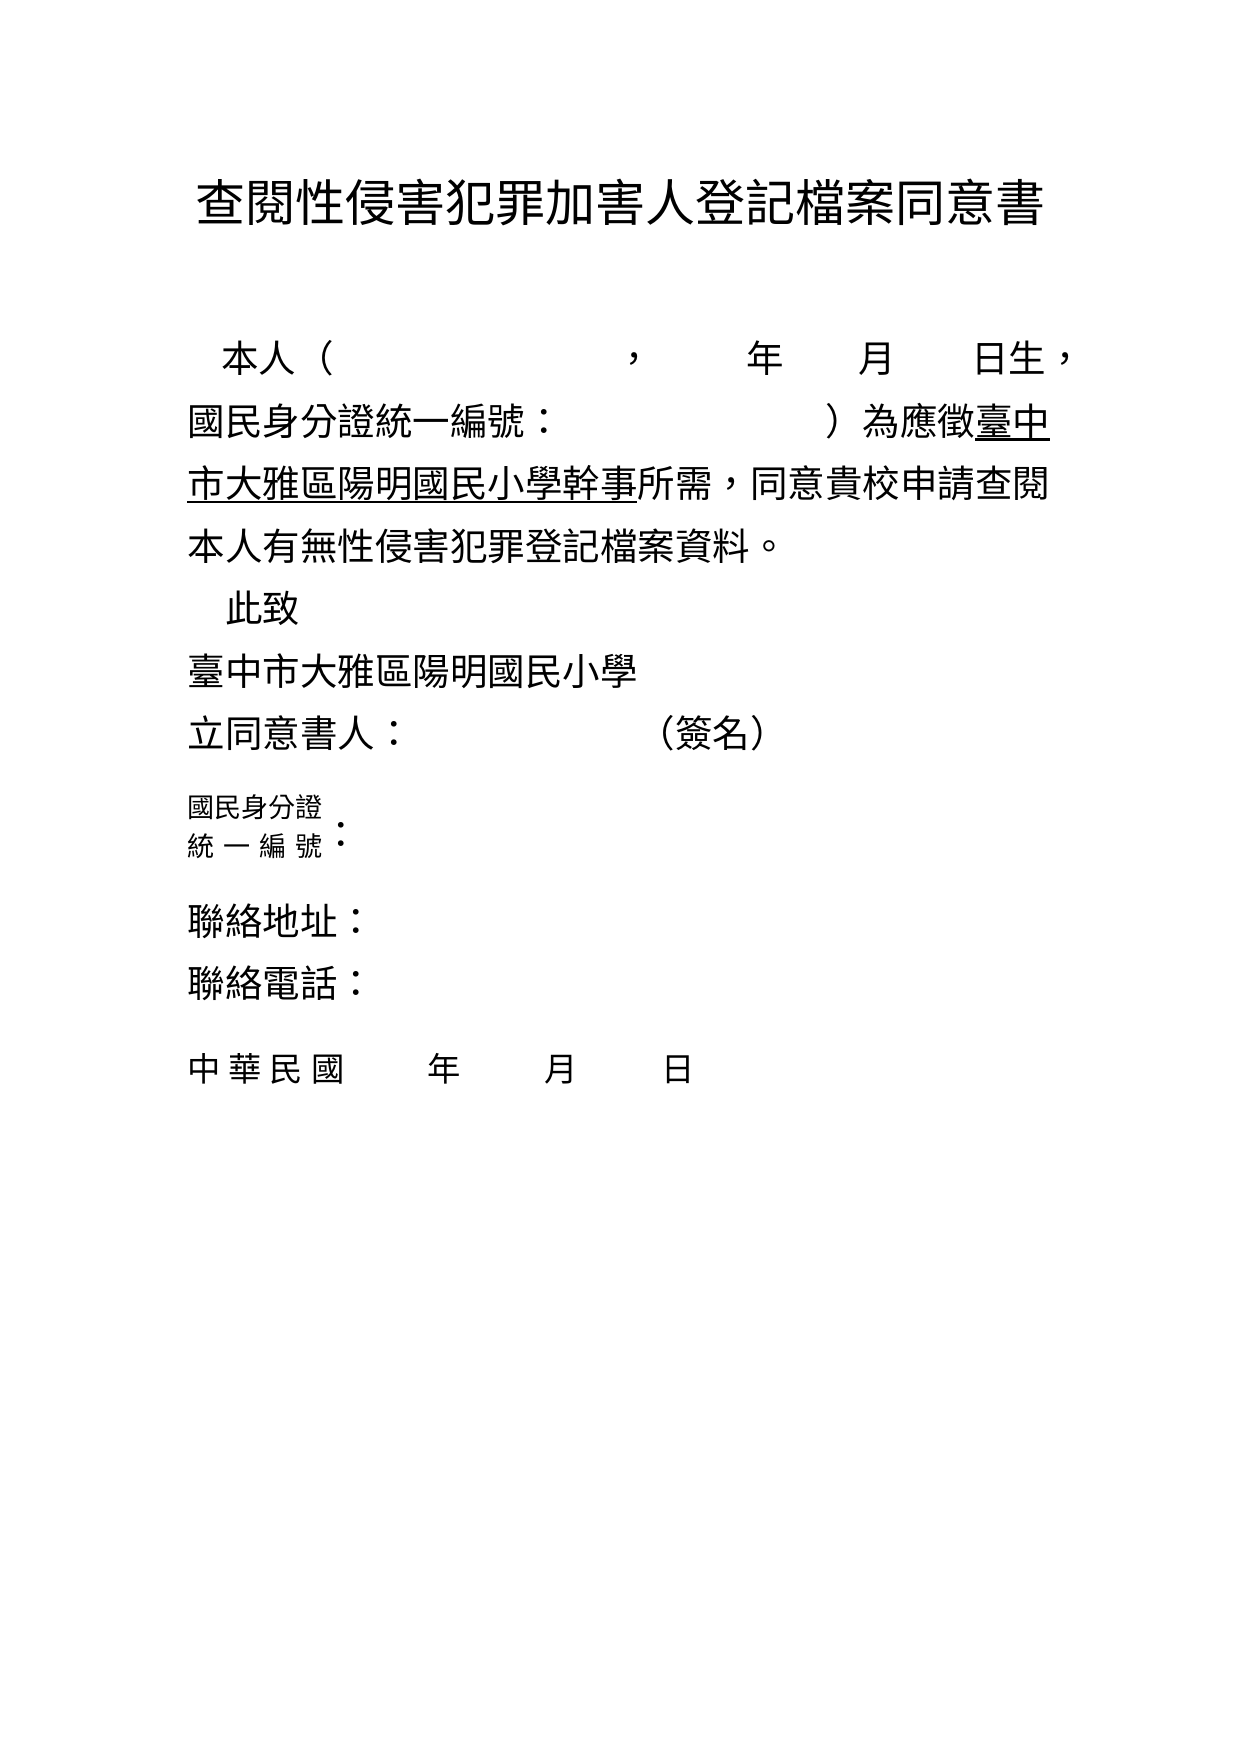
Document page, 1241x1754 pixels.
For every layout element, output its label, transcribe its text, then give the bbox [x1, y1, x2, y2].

text 臺中市大雅區陽明國民小學 [187, 627, 1053, 689]
text 聯絡電話： [187, 939, 1053, 1002]
text 中華民國 年 月 日 [187, 1025, 1053, 1088]
text 查閱性侵害犯罪加害人登記檔案同意書 [187, 127, 1053, 252]
text 國民身分證統一編號： [187, 752, 1053, 877]
text 本人（ ， 年 月 日生，國民身分證統一編號： ）為應徵臺中市大雅區陽明國民小學幹事所需，同意貴校申請查閱本人有無性侵害犯罪登記檔案資料。 [187, 314, 1053, 564]
text 此致 [225, 564, 1053, 627]
text 聯絡地址： [187, 877, 1053, 939]
text 立同意書人： （簽名） [187, 689, 1053, 752]
